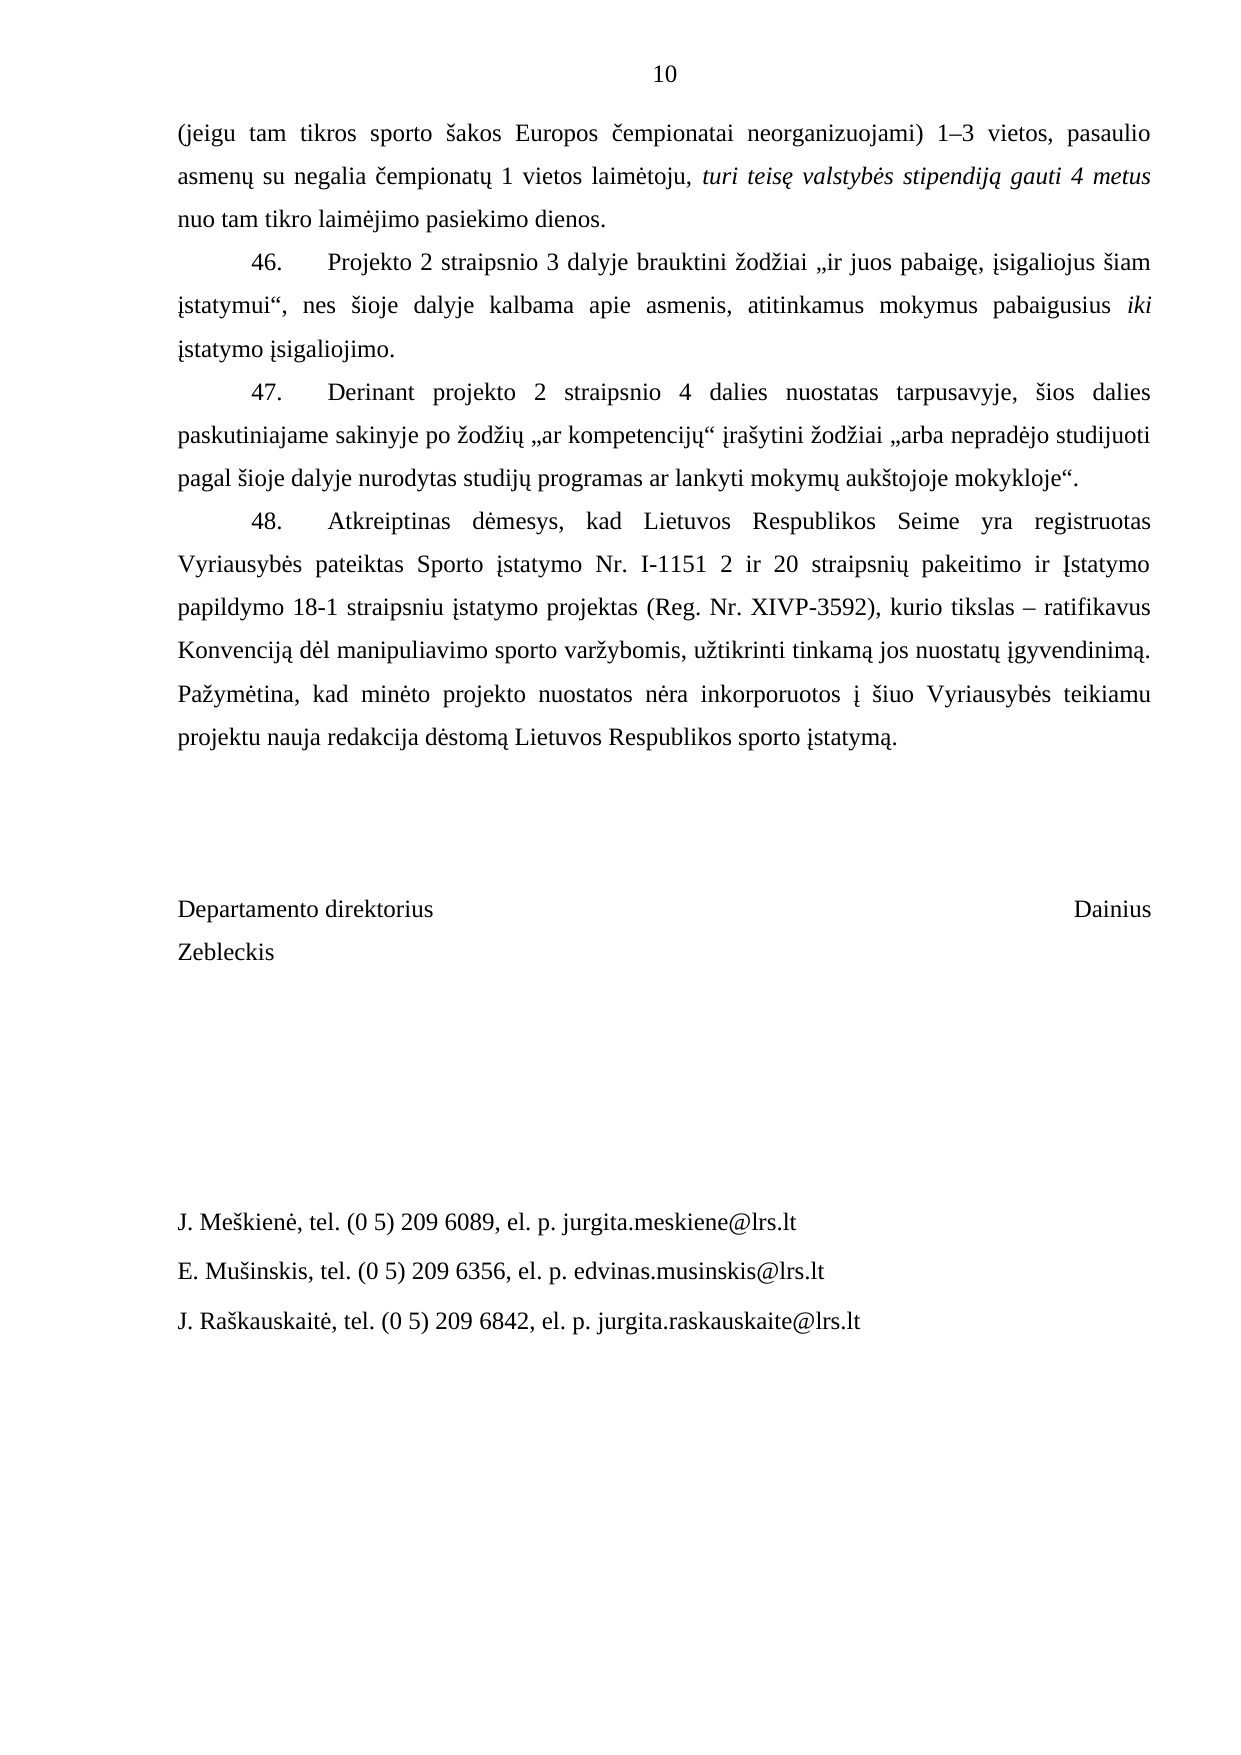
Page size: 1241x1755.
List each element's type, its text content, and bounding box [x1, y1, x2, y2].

text J. Raškauskaitė, tel. (0 5) 209 6842, el. p. jurgita.raskauskaite@lrs.lt [177, 1306, 1152, 1334]
list Derinant projekto 2 straipsnio 4 dalies nuostatas tarpusavyje, šios dalies paskutiniajame sakinyje po žodžių „ar kompetencijų“ įrašytini žodžiai „arba nepradėjo studijuoti pagal šioje dalyje nurodytas studijų programas ar lankyti mokymų aukštojoje mokykloje“. [177, 377, 1152, 492]
list Projekto 2 straipsnio 3 dalyje brauktini žodžiai „ir juos pabaigę, įsigaliojus šiam įstatymui“, nes šioje dalyje kalbama apie asmenis, atitinkamus mokymus pabaigusius iki įstatymo įsigaliojimo. [177, 247, 1152, 362]
text Departamento direktorius Dainius Zebleckis [177, 894, 1152, 966]
text J. Meškienė, tel. (0 5) 209 6089, el. p. jurgita.meskiene@lrs.lt [177, 1207, 1152, 1235]
list (jeigu tam tikros sporto šakos Europos čempionatai neorganizuojami) 1–3 vietos, pasaulio asmenų su negalia čempionatų 1 vietos laimėtoju, turi teisę valstybės stipendiją gauti 4 metus nuo tam tikro laimėjimo pasiekimo dienos. [177, 118, 1152, 233]
text E. Mušinskis, tel. (0 5) 209 6356, el. p. edvinas.musinskis@lrs.lt [177, 1256, 1152, 1285]
list Atkreiptinas dėmesys, kad Lietuvos Respublikos Seime yra registruotas Vyriausybės pateiktas Sporto įstatymo Nr. I-1151 2 ir 20 straipsnių pakeitimo ir Įstatymo papildymo 18-1 straipsniu įstatymo projektas (Reg. Nr. XIVP-3592), kurio tikslas – ratifikavus Konvenciją dėl manipuliavimo sporto varžybomis, užtikrinti tinkamą jos nuostatų įgyvendinimą. Pažymėtina, kad minėto projekto nuostatos nėra inkorporuotos į šiuo Vyriausybės teikiamu projektu nauja redakcija dėstomą Lietuvos Respublikos sporto įstatymą. [177, 506, 1152, 751]
